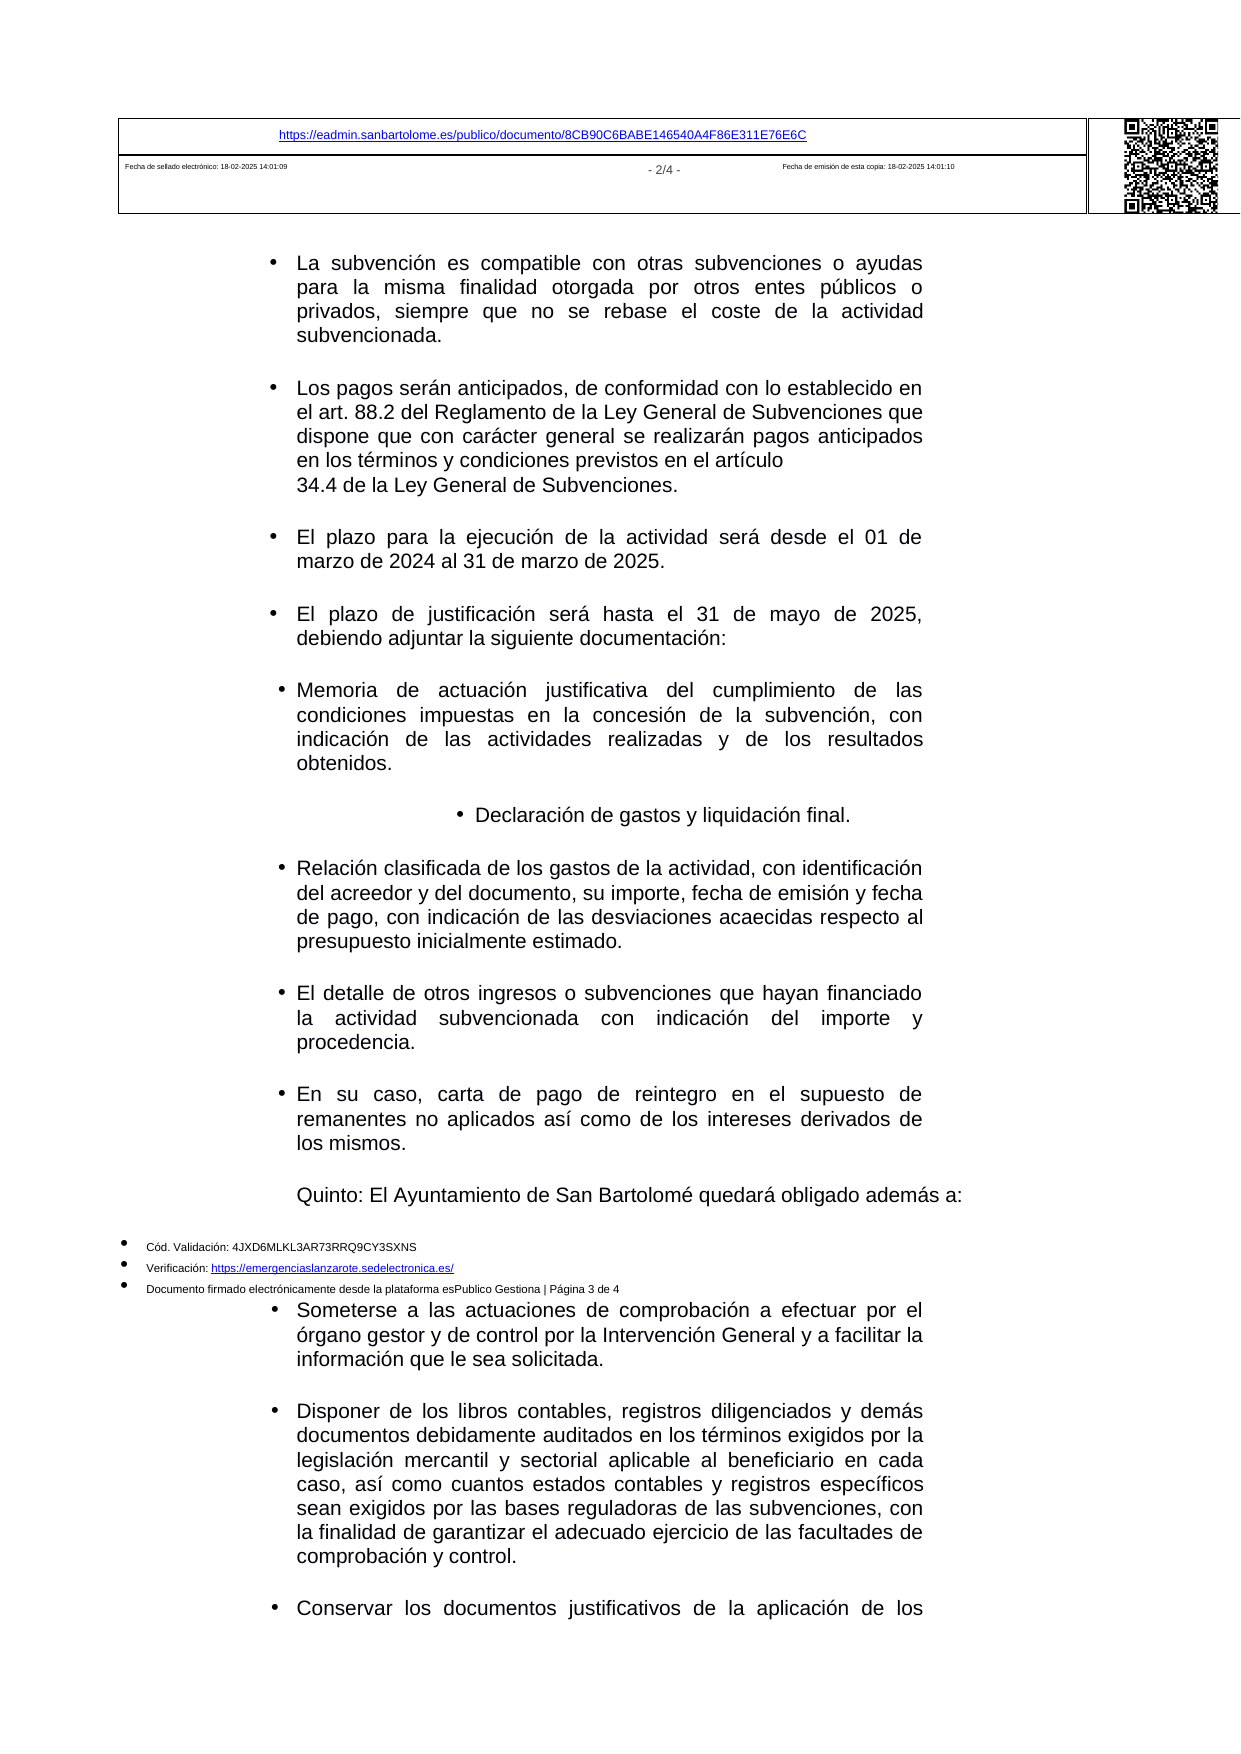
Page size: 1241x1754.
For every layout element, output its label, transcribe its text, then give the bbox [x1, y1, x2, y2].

list Memoria de actuación justificativa del cumplimiento de las condiciones impuestas en la concesión de la subvención, con indicación de las actividades realizadas y de los resultados obtenidos. [278, 678, 923, 775]
list Los pagos serán anticipados, de conformidad con lo establecido en el art. 88.2 del Reglamento de la Ley General de Subvenciones que dispone que con carácter general se realizarán pagos anticipados en los términos y condiciones previstos en el artículo [269, 376, 923, 472]
list La subvención es compatible con otras subvenciones o ayudas para la misma finalidad otorgada por otros entes públicos o privados, siempre que no se rebase el coste de la actividad subvencionada. [269, 251, 924, 347]
list Disponer de los libros contables, registros diligenciados y demás documentos debidamente auditados en los términos exigidos por la legislación mercantil y sectorial aplicable al beneficiario en cada caso, así como cuantos estados contables y registros específicos sean exigidos por las bases reguladoras de las subvenciones, con la finalidad de garantizar el adecuado ejercicio de las facultades de comprobación y control. [271, 1399, 924, 1568]
list Documento firmado electrónicamente desde la plataforma esPublico Gestiona | Página 3 de 4 [94, 1277, 923, 1298]
table_header [1089, 119, 1124, 213]
list Relación clasificada de los gastos de la actividad, con identificación del acreedor y del documento, su importe, fecha de emisión y fecha de pago, con indicación de las desviaciones acaecidas respecto al presupuesto inicialmente estimado. [278, 856, 923, 953]
list Conservar los documentos justificativos de la aplicación de los [271, 1596, 924, 1621]
table_header [1219, 119, 1240, 213]
table_cell https://eadmin.sanbartolome.es/publico/documento/8CB90C6BABE146540A4F86E311E76E6C [119, 119, 1086, 154]
list Declaración de gastos y liquidación final. [456, 803, 1122, 828]
list En su caso, carta de pago de reintegro en el supuesto de remanentes no aplicados así como de los intereses derivados de los mismos. [278, 1082, 923, 1154]
text 34.4 de la Ley General de Subvenciones. [296, 472, 1122, 496]
list El plazo de justificación será hasta el 31 de mayo de 2025, debiendo adjuntar la siguiente documentación: [269, 601, 924, 650]
table_cell Fecha de sellado electrónico: 18-02-2025 14:01:09 - 2/4 - Fecha de emisión de esta copia: 18-02-2025 14:01:10 [119, 156, 1086, 213]
text Quinto: El Ayuntamiento de San Bartolomé quedará obligado además a: [296, 1183, 1122, 1207]
list Cód. Validación: 4JXD6MLKL3AR73RRQ9CY3SXNS [94, 1235, 923, 1256]
list El plazo para la ejecución de la actividad será desde el 01 de marzo de 2024 al 31 de marzo de 2025. [269, 524, 923, 573]
list El detalle de otros ingresos o subvenciones que hayan financiado la actividad subvencionada con indicación del importe y procedencia. [278, 981, 923, 1054]
list Verificación: https://emergenciaslanzarote.sedelectronica.es/ [94, 1256, 923, 1277]
list Someterse a las actuaciones de comprobación a efectuar por el órgano gestor y de control por la Intervención General y a facilitar la información que le sea solicitada. [271, 1298, 923, 1371]
